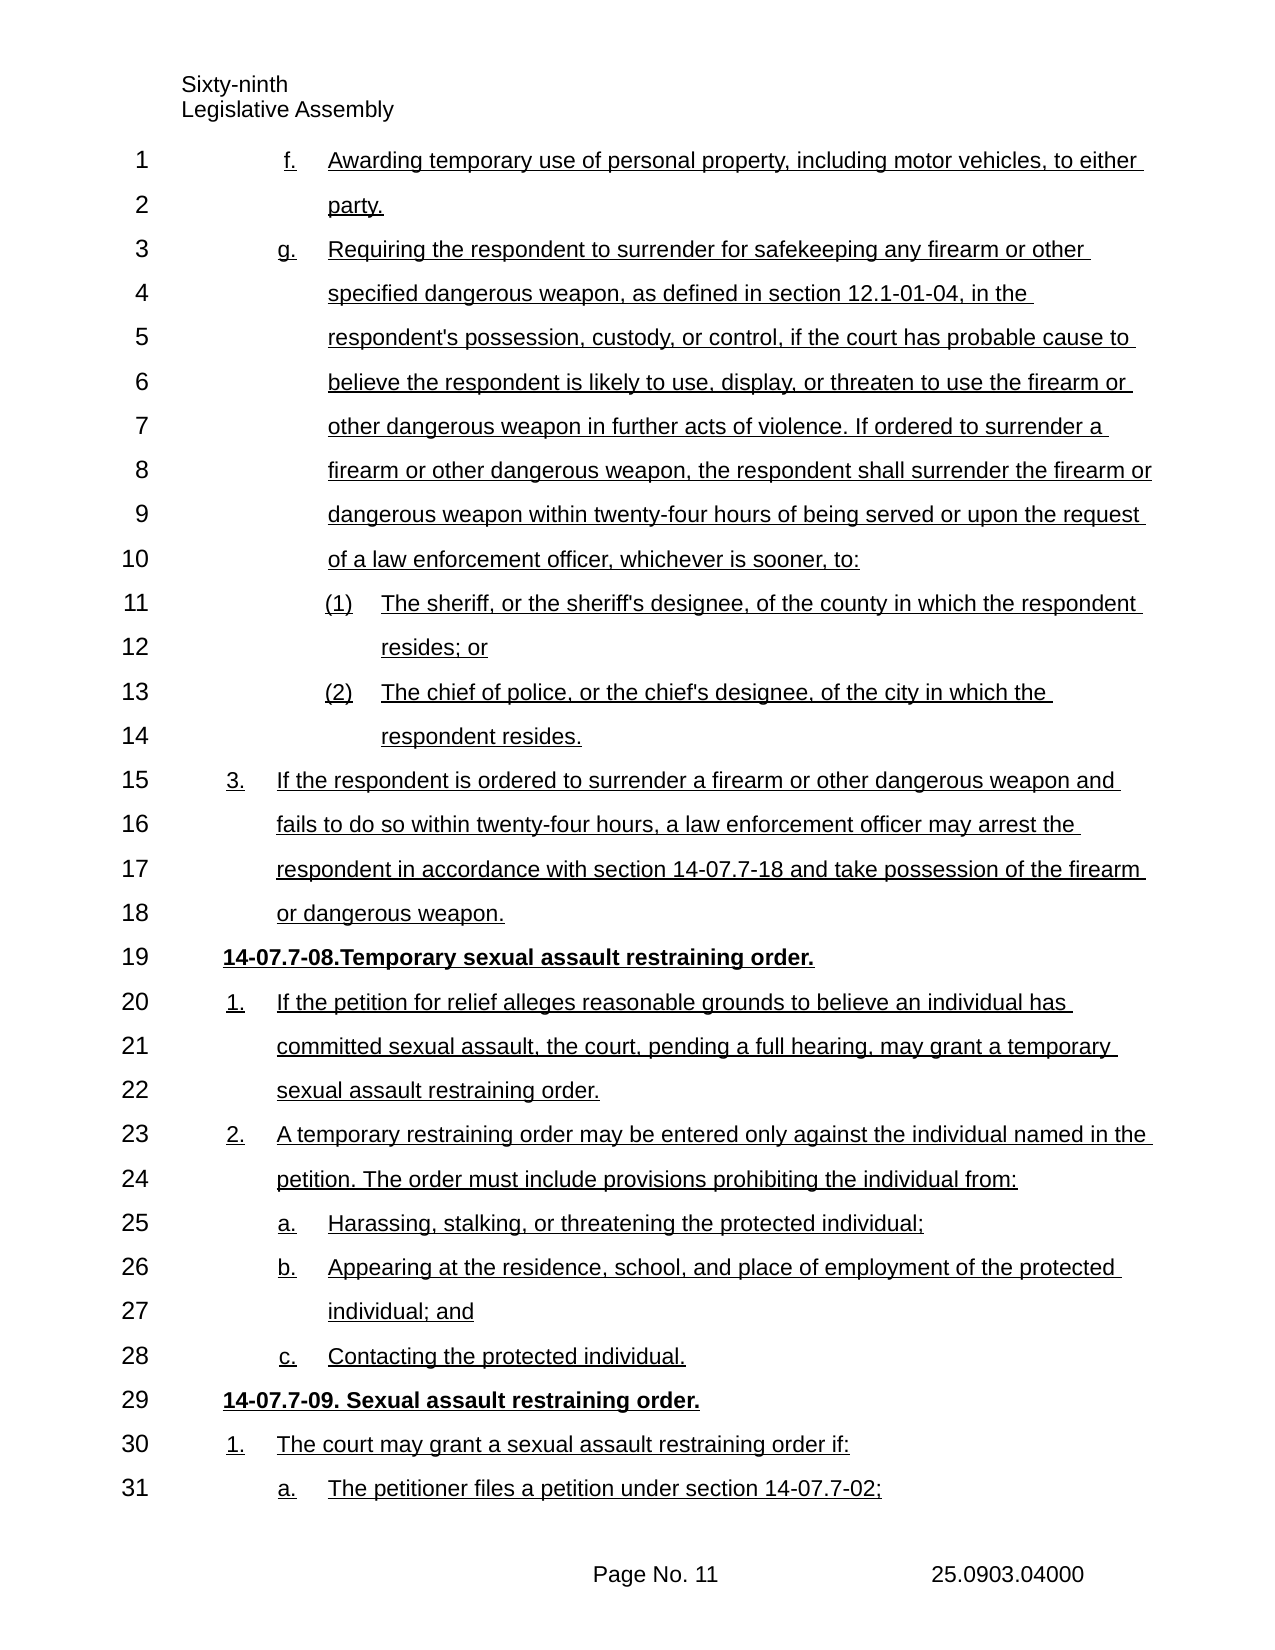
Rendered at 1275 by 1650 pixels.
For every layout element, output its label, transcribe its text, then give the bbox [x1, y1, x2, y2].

text (2) The chief of police, or the chief's designee, of the city in which the respondent resides. [181, 664, 1154, 753]
text c. Contacting the protected individual. [181, 1329, 1154, 1373]
text f. Awarding temporary use of personal property, including motor vehicles, to either party. [181, 133, 1154, 222]
text (1) The sheriff, or the sheriff's designee, of the county in which the respondent resides; or [181, 576, 1154, 664]
subtitle 14‑07.7‑09. Sexual assault restraining order. [181, 1373, 1154, 1417]
text a. Harassing, stalking, or threatening the protected individual; [181, 1196, 1154, 1240]
subtitle 14‑07.7‑08.Temporary sexual assault restraining order. [181, 930, 1154, 974]
text g. Requiring the respondent to surrender for safekeeping any firearm or other specified dangerous weapon, as defined in section 12.1‑01‑04, in the respondent's possession, custody, or control, if the court has probable cause to believe the respondent is likely to use, display, or threaten to use the firearm or other dangerous weapon in further acts of violence. If ordered to surrender a firearm or other dangerous weapon, the respondent shall surrender the firearm or dangerous weapon within twenty‑four hours of being served or upon the request of a law enforcement officer, whichever is sooner, to: [181, 222, 1154, 576]
text 1. If the petition for relief alleges reasonable grounds to believe an individual has committed sexual assault, the court, pending a full hearing, may grant a temporary sexual assault restraining order. [181, 974, 1154, 1107]
text 3. If the respondent is ordered to surrender a firearm or other dangerous weapon and fails to do so within twenty‑four hours, a law enforcement officer may arrest the respondent in accordance with section 14‑07.7‑18 and take possession of the firearm or dangerous weapon. [181, 753, 1154, 930]
text a. The petitioner files a petition under section 14‑07.7‑02; [181, 1461, 1154, 1506]
text 2. A temporary restraining order may be entered only against the individual named in the petition. The order must include provisions prohibiting the individual from: [181, 1107, 1154, 1196]
text b. Appearing at the residence, school, and place of employment of the protected individual; and [181, 1240, 1154, 1329]
text 1. The court may grant a sexual assault restraining order if: [181, 1417, 1154, 1461]
